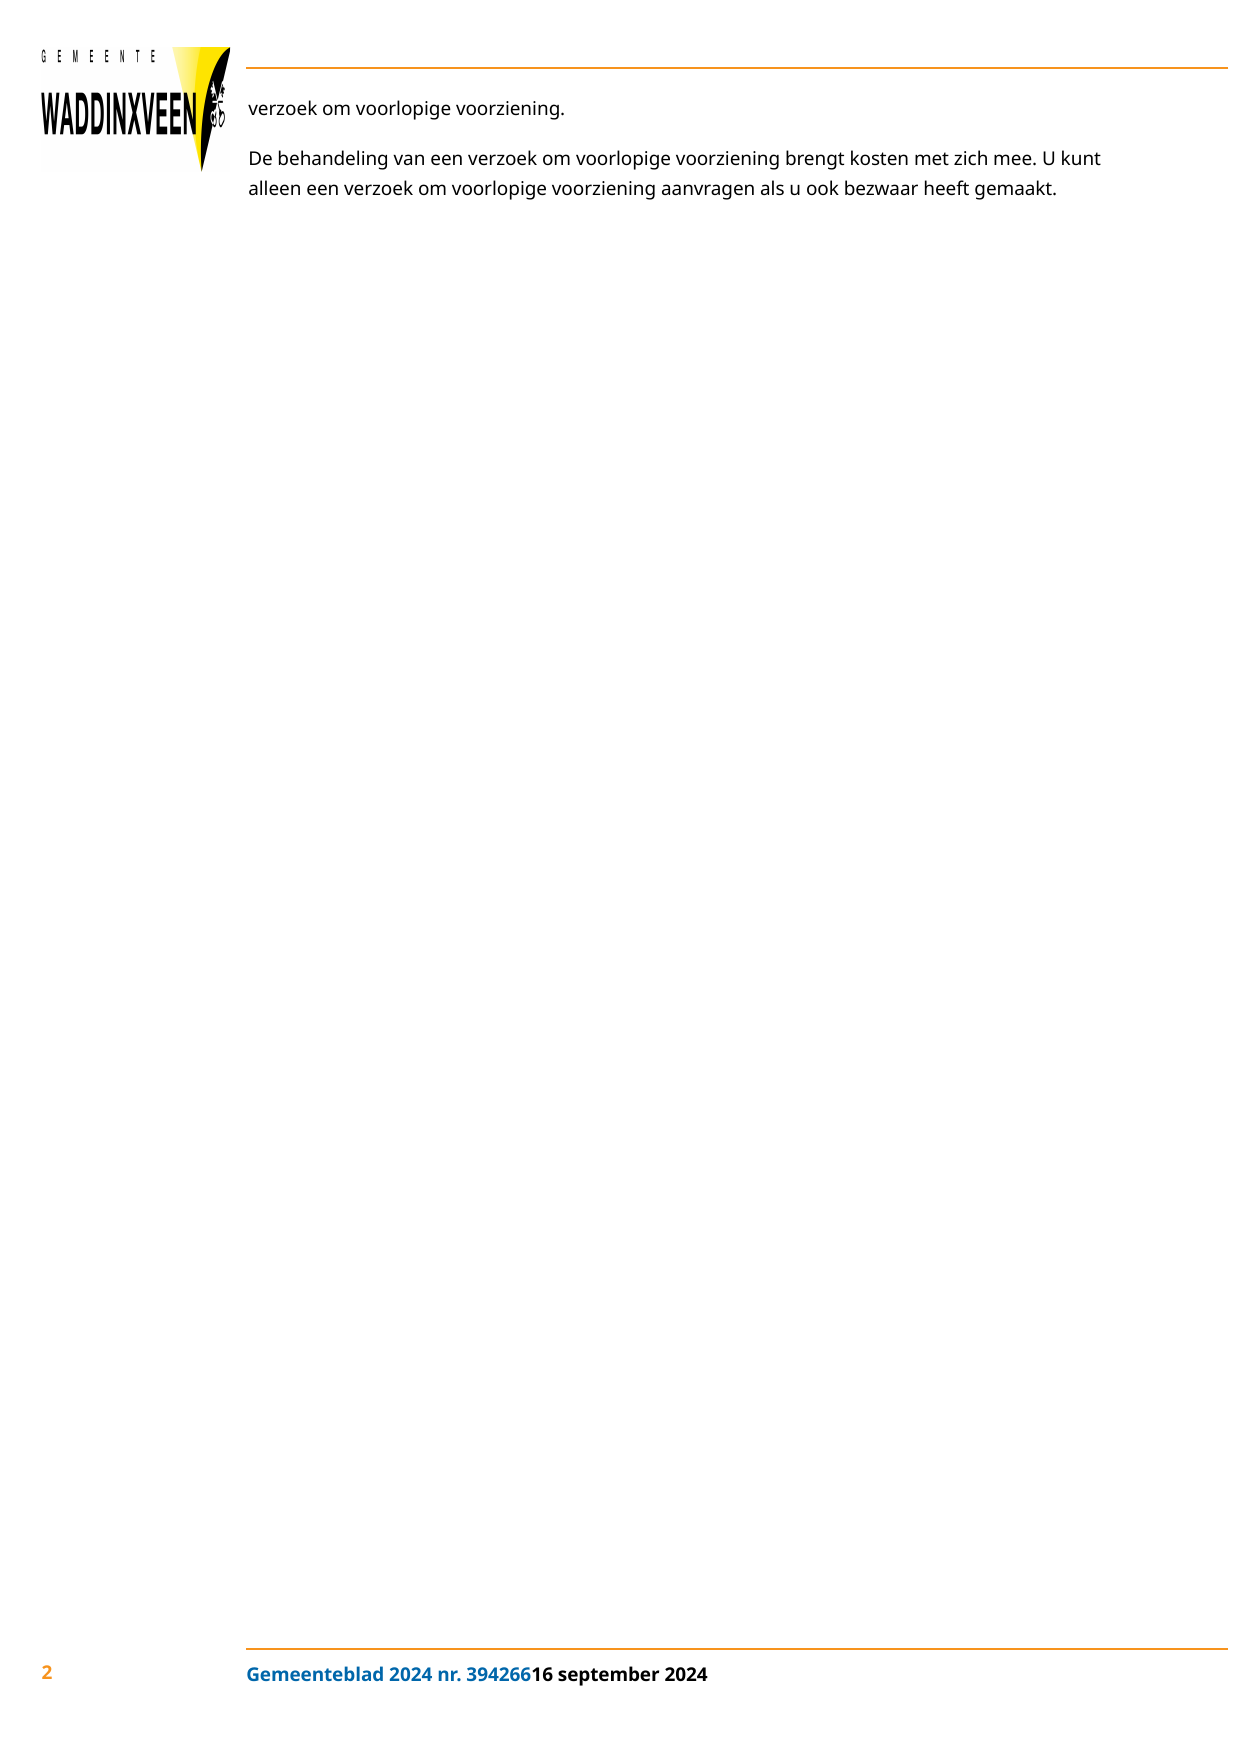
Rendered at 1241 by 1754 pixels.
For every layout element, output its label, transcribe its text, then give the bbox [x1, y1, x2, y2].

text De behandeling van een verzoek om voorlopige voorziening brengt kosten met zich mee. U kunt alleen een verzoek om voorlopige voorziening aanvragen als u ook bezwaar heeft gemaakt. [248, 145, 1152, 201]
text verzoek om voorlopige voorziening. [248, 95, 1152, 121]
picture [41, 47, 231, 172]
